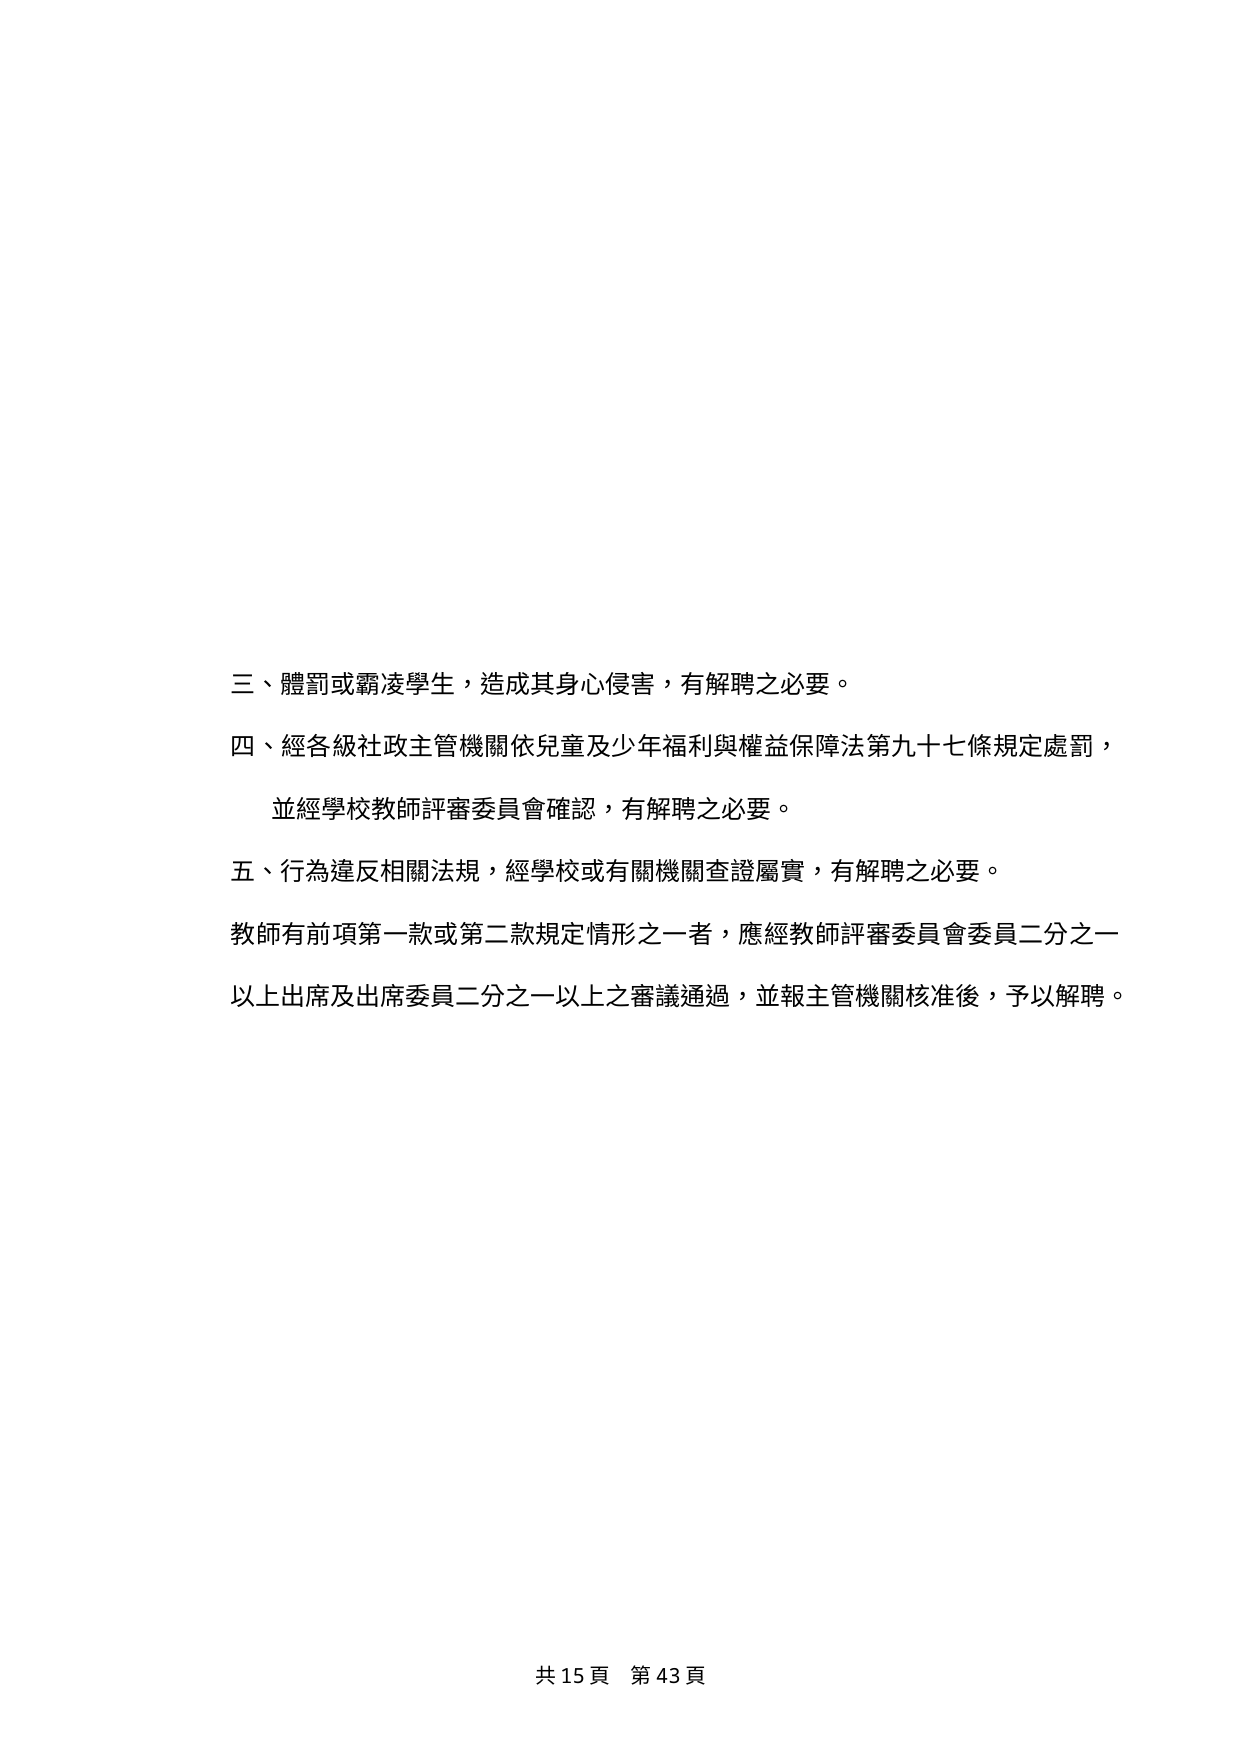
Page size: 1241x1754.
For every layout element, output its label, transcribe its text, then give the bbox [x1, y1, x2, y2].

text 四、經各級社政主管機關依兒童及少年福利與權益保障法第九十七條規定處罰，並經學校教師評審委員會確認，有解聘之必要。 [230, 703, 1122, 828]
text 教師有前項第一款或第二款規定情形之一者，應經教師評審委員會委員二分之一以上出席及出席委員二分之一以上之審議通過，並報主管機關核准後，予以解聘。 [230, 891, 1122, 1016]
text 三、體罰或霸凌學生，造成其身心侵害，有解聘之必要。 [230, 641, 1122, 703]
text 五、行為違反相關法規，經學校或有關機關查證屬實，有解聘之必要。 [230, 828, 1122, 891]
